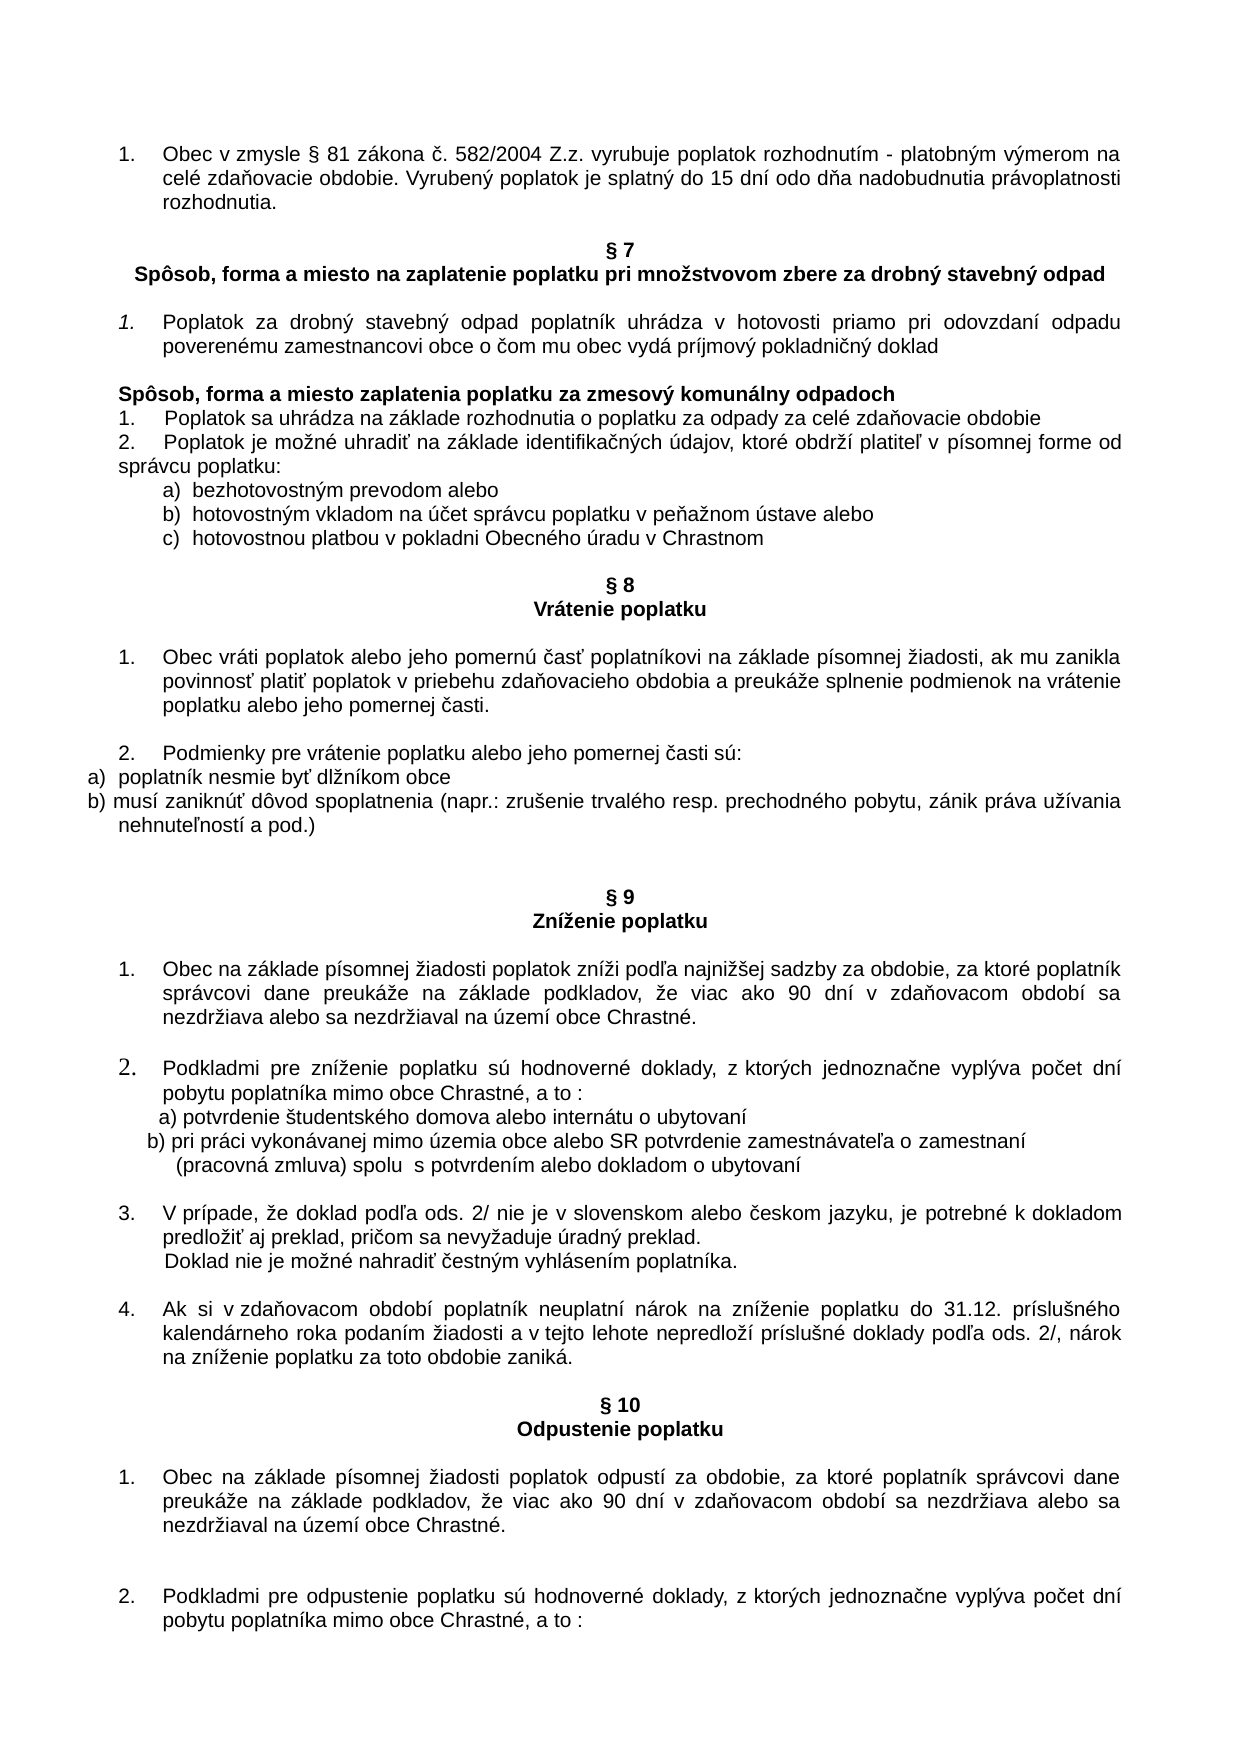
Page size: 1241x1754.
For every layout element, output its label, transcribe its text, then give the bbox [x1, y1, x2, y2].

list bezhotovostným prevodom alebo [162, 477, 1122, 501]
list Obec v zmysle § 81 zákona č. 582/2004 Z.z. vyrubuje poplatok rozhodnutím - platobným výmerom na celé zdaňovacie obdobie. Vyrubený poplatok je splatný do 15 dní odo dňa nadobudnutia právoplatnosti rozhodnutia. [118, 142, 1122, 214]
text § 10 [118, 1393, 1122, 1417]
list Obec vráti poplatok alebo jeho pomernú časť poplatníkovi na základe písomnej žiadosti, ak mu zanikla povinnosť platiť poplatok v priebehu zdaňovacieho obdobia a preukáže splnenie podmienok na vrátenie poplatku alebo jeho pomernej časti. [118, 645, 1122, 717]
text § 7 [118, 238, 1122, 262]
text Doklad nie je možné nahradiť čestným vyhlásením poplatníka. [118, 1249, 1122, 1273]
list Obec na základe písomnej žiadosti poplatok zníži podľa najnižšej sadzby za obdobie, za ktoré poplatník správcovi dane preukáže na základe podkladov, že viac ako 90 dní v zdaňovacom období sa nezdržiava alebo sa nezdržiaval na území obce Chrastné. [118, 957, 1122, 1028]
text Spôsob, forma a miesto zaplatenia poplatku za zmesový komunálny odpadoch [118, 382, 1122, 406]
text Vrátenie poplatku [118, 597, 1122, 621]
text § 8 [118, 573, 1122, 597]
text Spôsob, forma a miesto na zaplatenie poplatku pri množstvovom zbere za drobný stavebný odpad [118, 262, 1122, 286]
text Odpustenie poplatku [118, 1417, 1122, 1441]
list Poplatok za drobný stavebný odpad poplatník uhrádza v hotovosti priamo pri odovzdaní odpadu poverenému zamestnancovi obce o čom mu obec vydá príjmový pokladničný doklad [118, 310, 1122, 358]
text 1. Poplatok sa uhrádza na základe rozhodnutia o poplatku za odpady za celé zdaňovacie obdobie [118, 406, 1122, 429]
list poplatník nesmie byť dlžníkom obce [87, 765, 1122, 789]
list hotovostnou platbou v pokladni Obecného úradu v Chrastnom [162, 525, 1122, 549]
text (pracovná zmluva) spolu s potvrdením alebo dokladom o ubytovaní [118, 1153, 1122, 1177]
text Zníženie poplatku [118, 909, 1122, 933]
list Ak si v zdaňovacom období poplatník neuplatní nárok na zníženie poplatku do 31.12. príslušného kalendárneho roka podaním žiadosti a v tejto lehote nepredloží príslušné doklady podľa ods. 2/, nárok na zníženie poplatku za toto obdobie zaniká. [118, 1297, 1122, 1369]
list Obec na základe písomnej žiadosti poplatok odpustí za obdobie, za ktoré poplatník správcovi dane preukáže na základe podkladov, že viac ako 90 dní v zdaňovacom období sa nezdržiava alebo sa nezdržiaval na území obce Chrastné. [118, 1464, 1122, 1536]
text b) musí zaniknúť dôvod spoplatnenia (napr.: zrušenie trvalého resp. prechodného pobytu, zánik práva užívania nehnuteľností a pod.) [87, 789, 1122, 837]
list Podkladmi pre zníženie poplatku sú hodnoverné doklady, z ktorých jednoznačne vyplýva počet dní pobytu poplatníka mimo obce Chrastné, a to : [118, 1052, 1122, 1105]
list Podkladmi pre odpustenie poplatku sú hodnoverné doklady, z ktorých jednoznačne vyplýva počet dní pobytu poplatníka mimo obce Chrastné, a to : [118, 1584, 1122, 1632]
text a) potvrdenie študentského domova alebo internátu o ubytovaní [118, 1105, 1122, 1129]
list Podmienky pre vrátenie poplatku alebo jeho pomernej časti sú: [118, 741, 1122, 765]
list V prípade, že doklad podľa ods. 2/ nie je v slovenskom alebo českom jazyku, je potrebné k dokladom predložiť aj preklad, pričom sa nevyžaduje úradný preklad. [118, 1201, 1122, 1249]
text § 9 [118, 885, 1122, 909]
list hotovostným vkladom na účet správcu poplatku v peňažnom ústave alebo [162, 501, 1122, 525]
text b) pri práci vykonávanej mimo územia obce alebo SR potvrdenie zamestnávateľa o zamestnaní [118, 1129, 1122, 1153]
text 2. Poplatok je možné uhradiť na základe identifikačných údajov, ktoré obdrží platiteľ v písomnej forme od správcu poplatku: [118, 429, 1122, 477]
